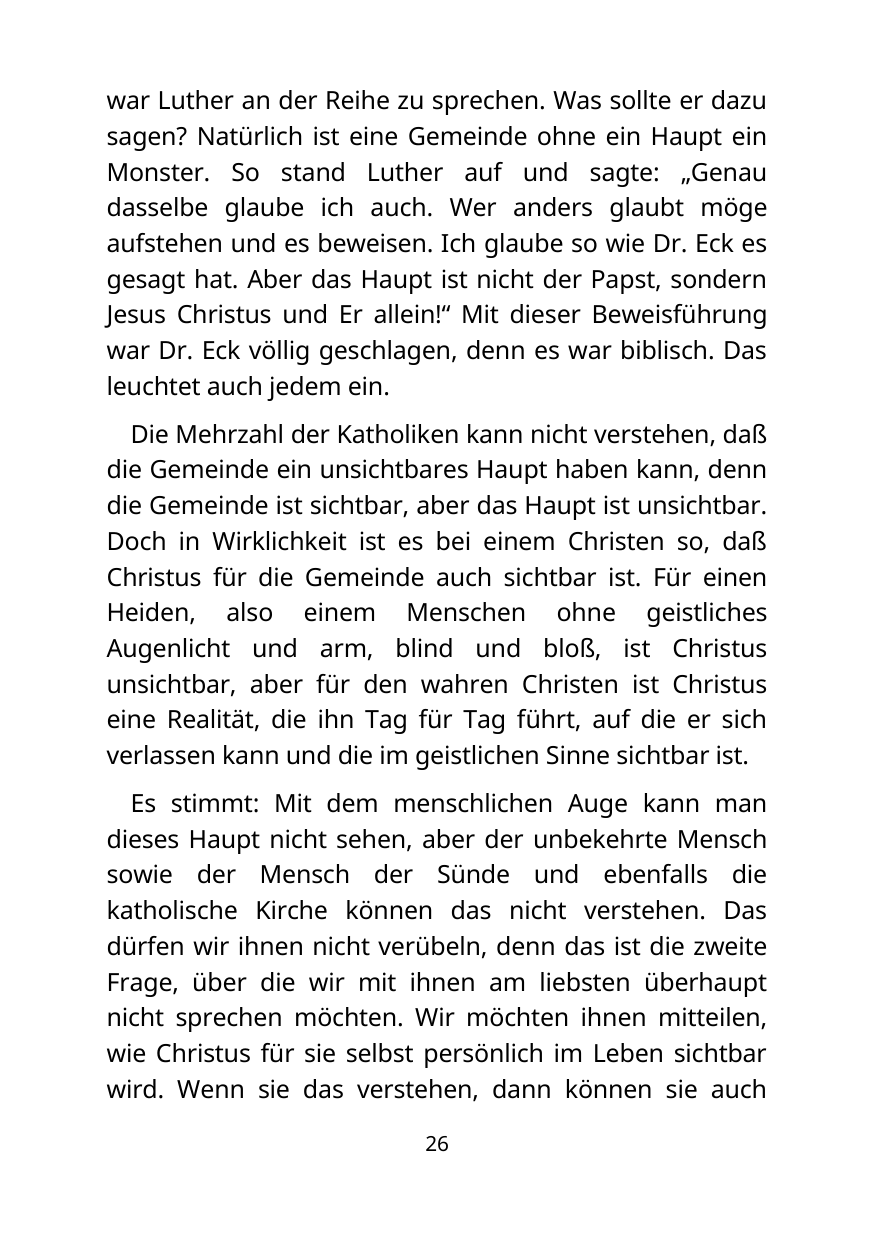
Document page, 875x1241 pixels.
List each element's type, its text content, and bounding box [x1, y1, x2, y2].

text war Luther an der Reihe zu sprechen. Was sollte er dazu sagen? Natürlich ist eine Gemeinde ohne ein Haupt ein Monster. So stand Luther auf und sagte: „Genau dasselbe glaube ich auch. Wer anders glaubt möge aufstehen und es beweisen. Ich glaube so wie Dr. Eck es gesagt hat. Aber das Haupt ist nicht der Papst, sondern Jesus Christus und Er allein!“ Mit dieser Beweisführung war Dr. Eck völlig geschlagen, denn es war biblisch. Das leuchtet auch jedem ein. [106, 83, 768, 403]
text Es stimmt: Mit dem menschlichen Auge kann man dieses Haupt nicht sehen, aber der unbekehrte Mensch sowie der Mensch der Sünde und ebenfalls die katholische Kirche können das nicht verstehen. Das dürfen wir ihnen nicht verübeln, denn das ist die zweite Frage, über die wir mit ihnen am liebsten überhaupt nicht sprechen möchten. Wir möchten ihnen mitteilen, wie Christus für sie selbst persönlich im Leben sichtbar wird. Wenn sie das verstehen, dann können sie auch [106, 786, 768, 1106]
text Die Mehrzahl der Katholiken kann nicht verstehen, daß die Gemeinde ein unsichtbares Haupt haben kann, denn die Gemeinde ist sichtbar, aber das Haupt ist unsichtbar. Doch in Wirklichkeit ist es bei einem Christen so, daß Christus für die Gemeinde auch sichtbar ist. Für einen Heiden, also einem Menschen ohne geistliches Augenlicht und arm, blind und bloß, ist Christus unsichtbar, aber für den wahren Christen ist Christus eine Realität, die ihn Tag für Tag führt, auf die er sich verlassen kann und die im geistlichen Sinne sichtbar ist. [106, 416, 768, 772]
